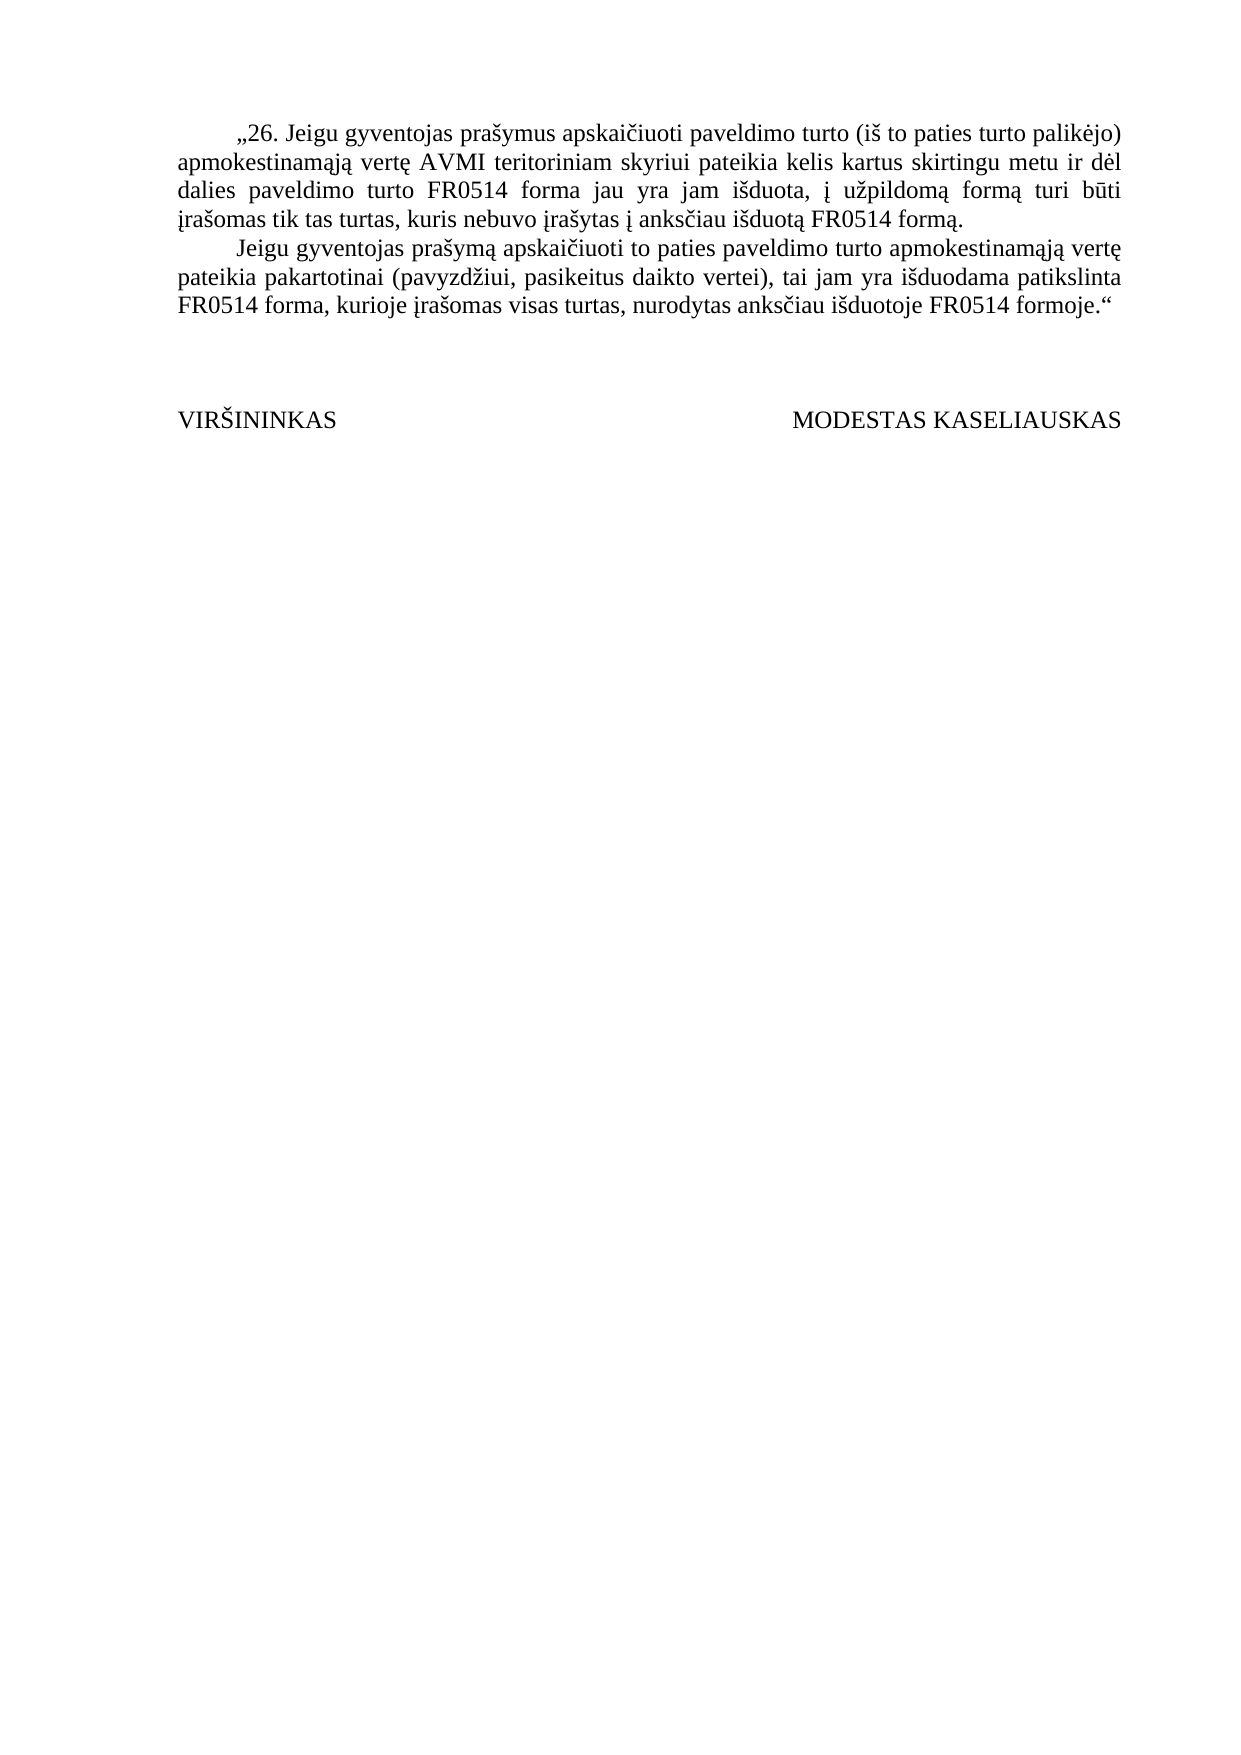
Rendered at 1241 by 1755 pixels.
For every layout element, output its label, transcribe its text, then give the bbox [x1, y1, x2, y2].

text VIRŠININKAS MODESTAS KASELIAUSKAS [177, 406, 1122, 434]
text „26. Jeigu gyventojas prašymus apskaičiuoti paveldimo turto (iš to paties turto palikėjo) apmokestinamąją vertę AVMI teritoriniam skyriui pateikia kelis kartus skirtingu metu ir dėl dalies paveldimo turto FR0514 forma jau yra jam išduota, į užpildomą formą turi būti įrašomas tik tas turtas, kuris nebuvo įrašytas į anksčiau išduotą FR0514 formą. [177, 118, 1122, 233]
text Jeigu gyventojas prašymą apskaičiuoti to paties paveldimo turto apmokestinamąją vertę pateikia pakartotinai (pavyzdžiui, pasikeitus daikto vertei), tai jam yra išduodama patikslinta FR0514 forma, kurioje įrašomas visas turtas, nurodytas anksčiau išduotoje FR0514 formoje.“ [177, 233, 1122, 319]
